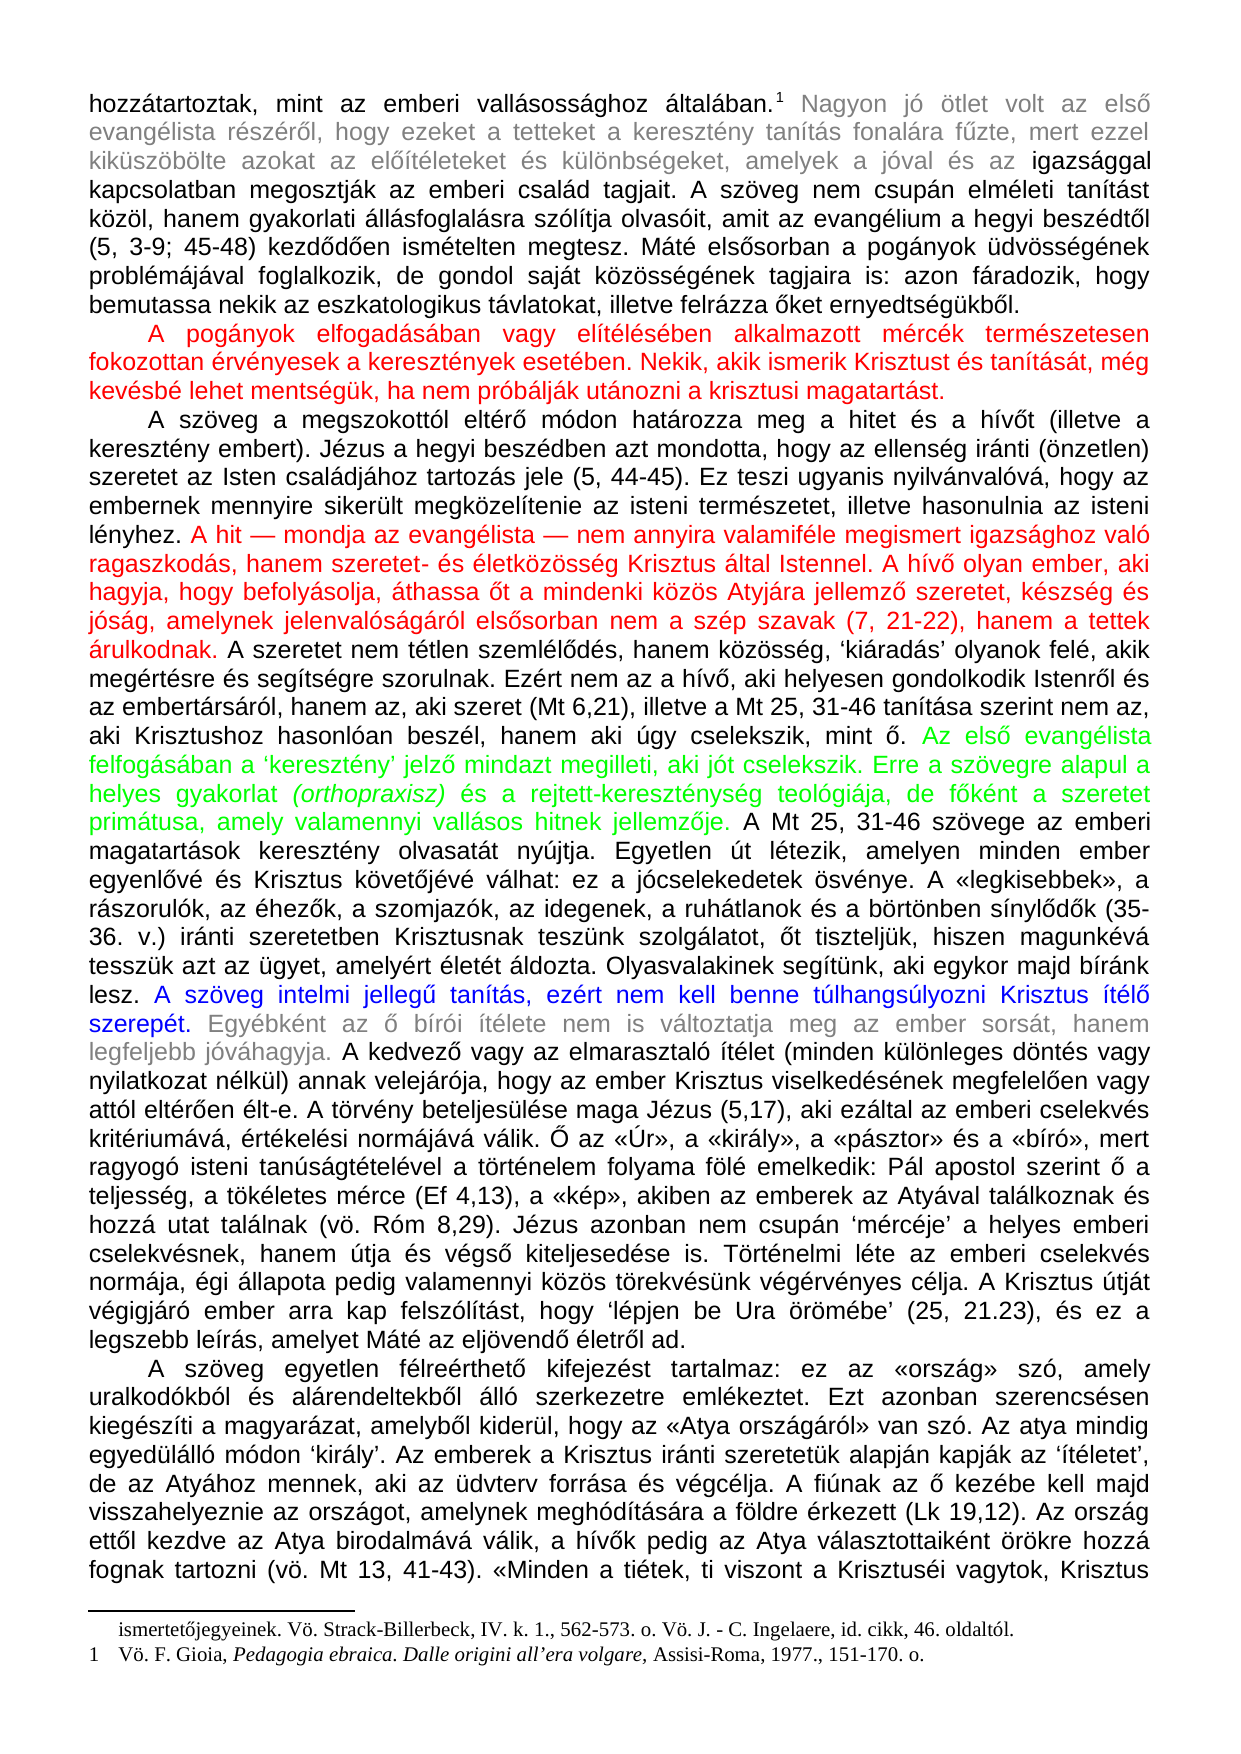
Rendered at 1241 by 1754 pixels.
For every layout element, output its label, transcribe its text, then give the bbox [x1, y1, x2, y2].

text ismertetőjegyeinek. Vö. Strack-Billerbeck, IV. k. 1., 562-573. o. Vö. J. - C. Ingelaere, id. cikk, 46. oldaltól. [88, 1617, 1152, 1641]
text Az értékelés a lét vagy a földi élet végén fogalmazódik meg, de az ítélet a történelem folyamában válik valóra: azt mondhatjuk, hogy minden ember napról napra örök boldogságának vagy boldogtalanságának kiművelésén fáradozik. Az ítélet semmin sem változtat, hanem rögzíti a már kialakult helyzetet. Az embereket nem annak alapján ítélik meg, hogy jót gondoltak vagy beszéltek‑e, hanem hogy jót tettek‑e embertársaikkal. Az ítéleten nem kérik a keresztény hit megvallását, mert ez csupán a krisztusi cselekvésmóddal való szembesülés. Itt újra visszatér Pál érvelése: «akik ugyanis a törvény ismerete nélkül vétkeztek, a törvény nélkül vesznek el» (Róm 2,12). Az apostol azonban azonnal hozzáfűzi: «a pogányok, akik nem ismerik a törvényt, természetes eszük szerint cselekszik azt, amit a törvény követel» (2,14). A «természetes eszük szerint» (phüszei) kifejezés az első evangélistánál egyenértékű a ‘keresztény módon’ szókapcsolattal, mert a ‘szív’ és a ‘lelkiismeret’ diktálta viselkedésmódokról és döntésekről van szó (Róm 2,15). Máté lelkipásztorként ír és azon fáradozik, hogy konkrét módon jelezze, milyen cselekedetek állítják az embert Krisztus mellé vagy fordítják ellene. Nem mindenki ismerte Jézust, de mindenki számára nyitott az út a vele való találkozásra, és ez az ‘irgalmasság cselekedeteinek’ ösvénye. E cselekedetek az izraelita jámborsághoz éppúgy hozzátartoztak, mint az emberi vallásossághoz általában. Nagyon jó ötlet volt az első evangélista részéről, hogy ezeket a tetteket a keresztény tanítás fonalára fűzte, mert ezzel kiküszöbölte azokat az előítéleteket és különbségeket, amelyek a jóval és az igazsággal kapcsolatban megosztják az emberi család tagjait. A szöveg nem csupán elméleti tanítást közöl, hanem gyakorlati állásfoglalásra szólítja olvasóit, amit az evangélium a hegyi beszédtől (5, 3-9; 45-48) kezdődően ismételten megtesz. Máté elsősorban a pogányok üdvösségének problémájával foglalkozik, de gondol saját közösségének tagjaira is: azon fáradozik, hogy bemutassa nekik az eszkatologikus távlatokat, illetve felrázza őket ernyedtségükből. [88, 88, 1152, 318]
text A szöveg a megszokottól eltérő módon határozza meg a hitet és a hívőt (illetve a keresztény embert). Jézus a hegyi beszédben azt mondotta, hogy az ellenség iránti (önzetlen) szeretet az Isten családjához tartozás jele (5, 44-45). Ez teszi ugyanis nyilvánvalóvá, hogy az embernek mennyire sikerült megközelítenie az isteni természetet, illetve hasonulnia az isteni lényhez. A hit — mondja az evangélista — nem annyira valamiféle megismert igazsághoz való ragaszkodás, hanem szeretet‑ és életközösség Krisztus által Istennel. A hívő olyan ember, aki hagyja, hogy befolyásolja, áthassa őt a mindenki közös Atyjára jellemző szeretet, készség és jóság, amelynek jelenvalóságáról elsősorban nem a szép szavak (7, 21-22), hanem a tettek árulkodnak. A szeretet nem tétlen szemlélődés, hanem közösség, ‘kiáradás’ olyanok felé, akik megértésre és segítségre szorulnak. Ezért nem az a hívő, aki helyesen gondolkodik Istenről és az embertársáról, hanem az, aki szeret (Mt 6,21), illetve a Mt 25, 31-46 tanítása szerint nem az, aki Krisztushoz hasonlóan beszél, hanem aki úgy cselekszik, mint ő. Az első evangélista felfogásában a ‘keresztény’ jelző mindazt megilleti, aki jót cselekszik. Erre a szövegre alapul a helyes gyakorlat (orthopraxisz) és a rejtett-kereszténység teológiája, de főként a szeretet primátusa, amely valamennyi vallásos hitnek jellemzője. A Mt 25, 31-46 szövege az emberi magatartások keresztény olvasatát nyújtja. Egyetlen út létezik, amelyen minden ember egyenlővé és Krisztus követőjévé válhat: ez a jócselekedetek ösvénye. A «legkisebbek», a rászorulók, az éhezők, a szomjazók, az idegenek, a ruhátlanok és a börtönben sínylődők (35-36. v.) iránti szeretetben Krisztusnak teszünk szolgálatot, őt tiszteljük, hiszen magunkévá tesszük azt az ügyet, amelyért életét áldozta. Olyasvalakinek segítünk, aki egykor majd bíránk lesz. A szöveg intelmi jellegű tanítás, ezért nem kell benne túlhangsúlyozni Krisztus ítélő szerepét. Egyébként az ő bírói ítélete nem is változtatja meg az ember sorsát, hanem legfeljebb jóváhagyja. A kedvező vagy az elmarasztaló ítélet (minden különleges döntés vagy nyilatkozat nélkül) annak velejárója, hogy az ember Krisztus viselkedésének megfelelően vagy attól eltérően élt‑e. A törvény beteljesülése maga Jézus (5,17), aki ezáltal az emberi cselekvés kritériumává, értékelési normájává válik. Ő az «Úr», a «király», a «pásztor» és a «bíró», mert ragyogó isteni tanúságtételével a történelem folyama fölé emelkedik: Pál apostol szerint ő a teljesség, a tökéletes mérce (Ef 4,13), a «kép», akiben az emberek az Atyával találkoznak és hozzá utat találnak (vö. Róm 8,29). Jézus azonban nem csupán ‘mércéje’ a helyes emberi cselekvésnek, hanem útja és végső kiteljesedése is. Történelmi léte az emberi cselekvés normája, égi állapota pedig valamennyi közös törekvésünk végérvényes célja. A Krisztus útját végigjáró ember arra kap felszólítást, hogy ‘lépjen be Ura örömébe’ (25, 21.23), és ez a legszebb leírás, amelyet Máté az eljövendő életről ad. [88, 405, 1152, 1353]
text A pogányok elfogadásában vagy elítélésében alkalmazott mércék természetesen fokozottan érvényesek a keresztények esetében. Nekik, akik ismerik Krisztust és tanítását, még kevésbé lehet mentségük, ha nem próbálják utánozni a krisztusi magatartást. [88, 318, 1152, 405]
text Vö. F. Gioia, Pedagogia ebraica. Dalle origini all’era volgare, Assisi-Roma, 1977., 151-170. o. [88, 1641, 1152, 1665]
text A szöveg egyetlen félreérthető kifejezést tartalmaz: ez az «ország» szó, amely uralkodókból és alárendeltekből álló szerkezetre emlékeztet. Ezt azonban szerencsésen kiegészíti a magyarázat, amelyből kiderül, hogy az «Atya országáról» van szó. Az atya mindig egyedülálló módon ‘király’. Az emberek a Krisztus iránti szeretetük alapján kapják az ‘ítéletet’, de az Atyához mennek, aki az üdvterv forrása és végcélja. A fiúnak az ő kezébe kell majd visszahelyeznie az országot, amelynek meghódítására a földre érkezett (Lk 19,12). Az ország ettől kezdve az Atya birodalmává válik, a hívők pedig az Atya választottaiként örökre hozzá fognak tartozni (vö. Mt 13, 41-43). «Minden a tiétek, ti viszont a Krisztuséi vagytok, Krisztus [88, 1353, 1152, 1583]
